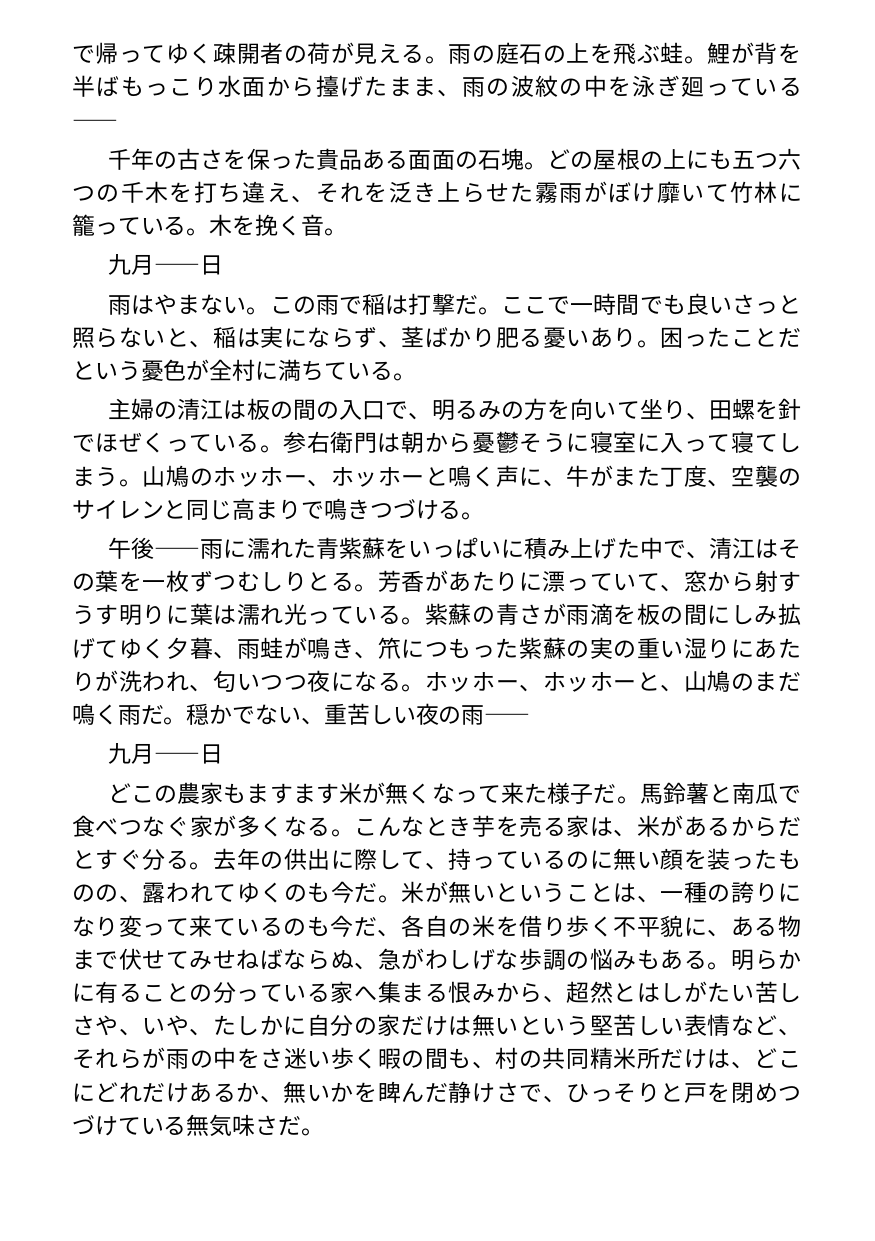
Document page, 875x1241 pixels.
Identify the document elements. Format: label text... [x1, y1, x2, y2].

text 主婦の清江は板の間の入口で、明るみの方を向いて坐り、田螺を針でほぜくっている。参右衛門は朝から憂鬱そうに寝室に入って寝てしまう。山鳩のホッホー、ホッホーと鳴く声に、牛がまた丁度、空襲のサイレンと同じ高まりで鳴きつづける。 [72, 392, 802, 525]
text 千年の古さを保った貴品ある面面の石塊。どの屋根の上にも五つ六つの千木を打ち違え、それを泛き上らせた霧雨がぼけ靡いて竹林に籠っている。木を挽く音。 [72, 142, 802, 241]
text どこの農家もますます米が無くなって来た様子だ。馬鈴薯と南瓜で食べつなぐ家が多くなる。こんなとき芋を売る家は、米があるからだとすぐ分る。去年の供出に際して、持っているのに無い顔を装ったものの、露われてゆくのも今だ。米が無いということは、一種の誇りになり変って来ているのも今だ、各自の米を借り歩く不平貌に、ある物まで伏せてみせねばならぬ、急がわしげな歩調の悩みもある。明らかに有ることの分っている家へ集まる恨みから、超然とはしがたい苦しさや、いや、たしかに自分の家だけは無いという堅苦しい表情など、それらが雨の中をさ迷い歩く暇の間も、村の共同精米所だけは、どこにどれだけあるか、無いかを睥んだ静けさで、ひっそりと戸を閉めつづけている無気味さだ。 [72, 775, 802, 1141]
text 雨はやまない。この雨で稲は打撃だ。ここで一時間でも良いさっと照らないと、稲は実にならず、茎ばかり肥る憂いあり。困ったことだという憂色が全村に満ちている。 [72, 286, 802, 386]
text で帰ってゆく疎開者の荷が見える。雨の庭石の上を飛ぶ蛙。鯉が背を半ばもっこり水面から擡げたまま、雨の波紋の中を泳ぎ廻っている―― [72, 36, 802, 136]
text 午後――雨に濡れた青紫蘇をいっぱいに積み上げた中で、清江はその葉を一枚ずつむしりとる。芳香があたりに漂っていて、窓から射すうす明りに葉は濡れ光っている。紫蘇の青さが雨滴を板の間にしみ拡げてゆく夕暮、雨蛙が鳴き、笊につもった紫蘇の実の重い湿りにあたりが洗われ、匂いつつ夜になる。ホッホー、ホッホーと、山鳩のまだ鳴く雨だ。穏かでない、重苦しい夜の雨―― [72, 531, 802, 730]
text 九月――日 [72, 736, 802, 769]
text 九月――日 [72, 247, 802, 281]
